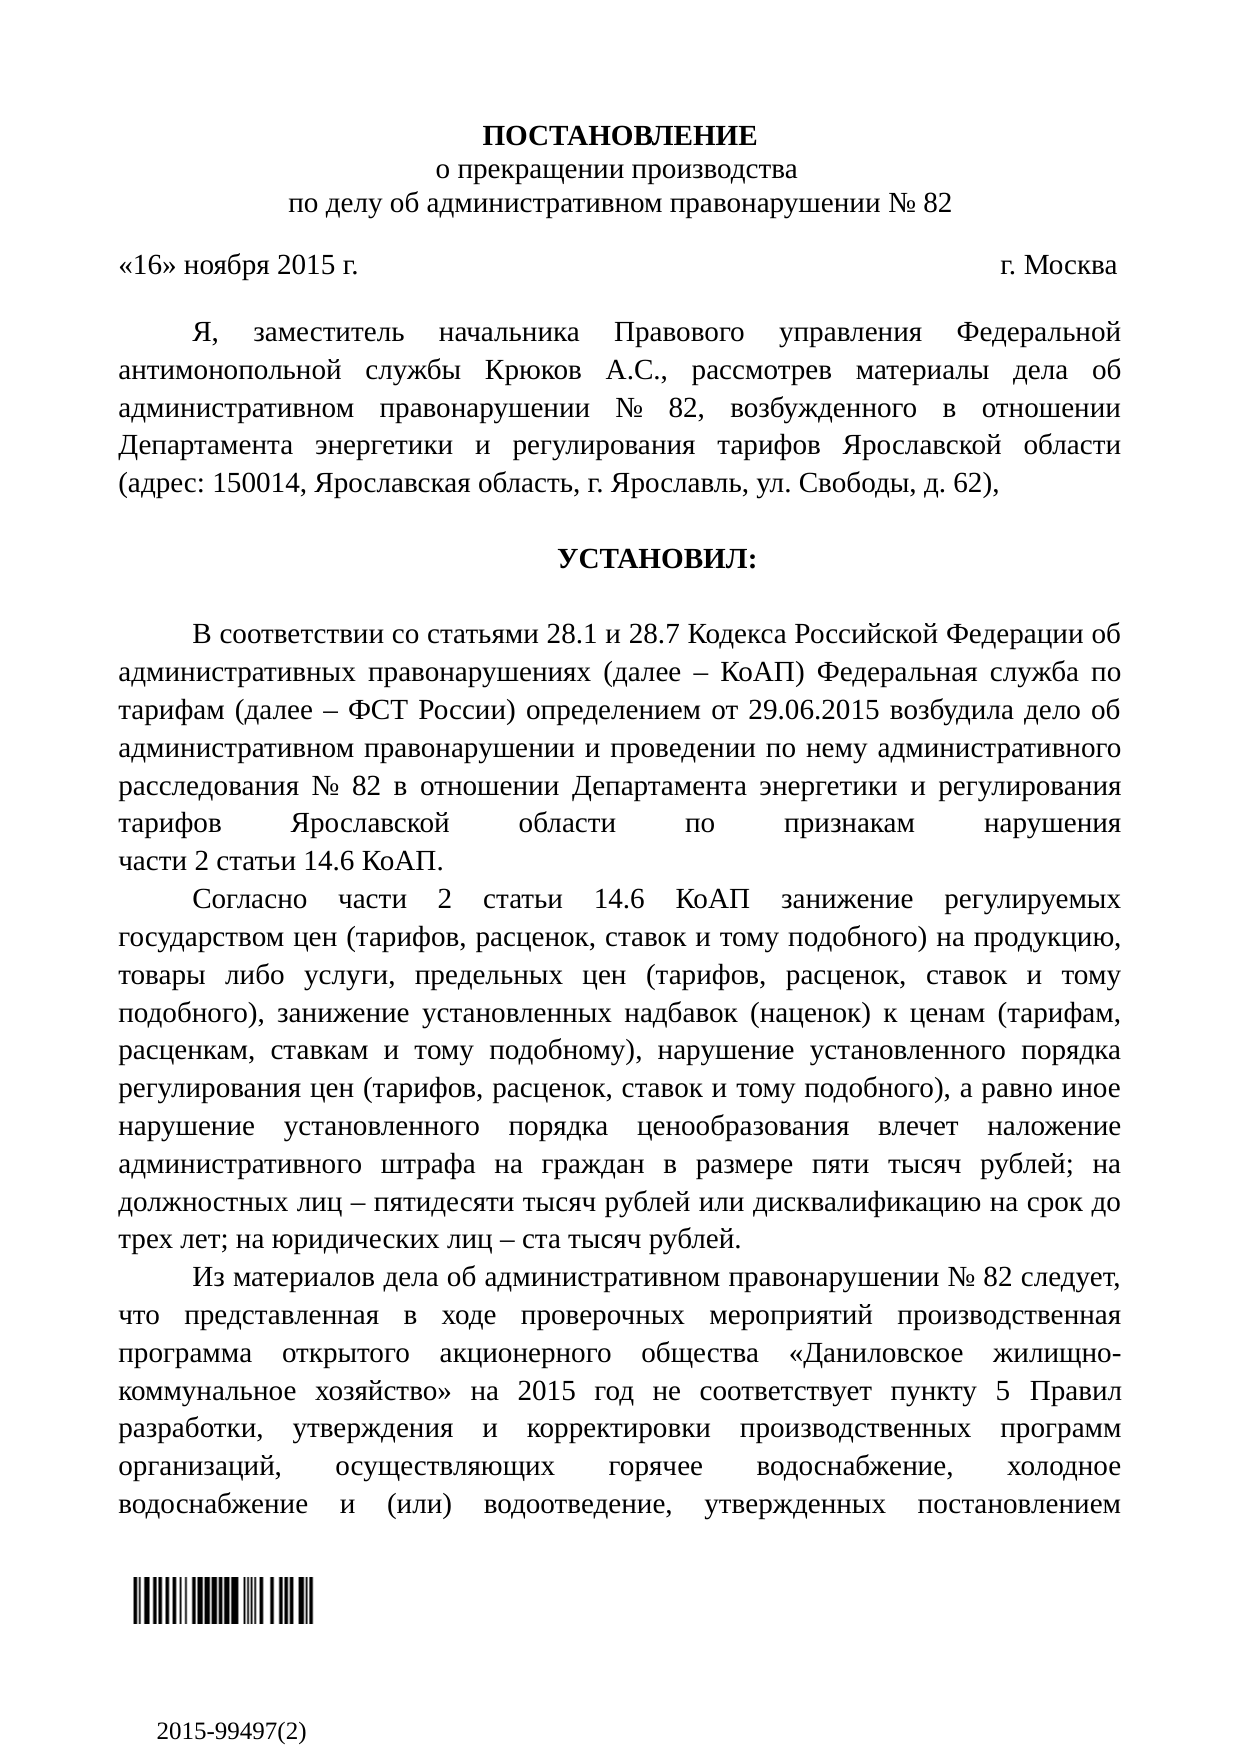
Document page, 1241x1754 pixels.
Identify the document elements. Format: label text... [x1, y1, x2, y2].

text ПОСТАНОВЛЕНИЕ [118, 118, 1122, 152]
text В соответствии со статьями 28.1 и 28.7 Кодекса Российской Федерации об административных правонарушениях (далее – КоАП) Федеральная служба по тарифам (далее – ФСТ России) определением от 29.06.2015 возбудила дело об административном правонарушении и проведении по нему административного расследования № 82 в отношении Департамента энергетики и регулирования тарифов Ярославской области по признакам нарушения части 2 статьи 14.6 КоАП. [118, 612, 1122, 877]
text Я, заместитель начальника Правового управления Федеральной антимонопольной службы Крюков А.С., рассмотрев материалы дела об административном правонарушении № 82, возбужденного в отношении Департамента энергетики и регулирования тарифов Ярославской области (адрес: 150014, Ярославская область, г. Ярославль, ул. Свободы, д. 62), [118, 310, 1122, 499]
text о прекращении производства [118, 152, 1122, 185]
text Из материалов дела об административном правонарушении № 82 следует, что представленная в ходе проверочных мероприятий производственная программа открытого акционерного общества «Даниловское жилищно-коммунальное хозяйство» на 2015 год не соответствует пункту 5 Правил разработки, утверждения и корректировки производственных программ организаций, осуществляющих горячее водоснабжение, холодное водоснабжение и (или) водоотведение, утвержденных постановлением [118, 1255, 1122, 1520]
text Согласно части 2 статьи 14.6 КоАП занижение регулируемых государством цен (тарифов, расценок, ставок и тому подобного) на продукцию, товары либо услуги, предельных цен (тарифов, расценок, ставок и тому подобного), занижение установленных надбавок (наценок) к ценам (тарифам, расценкам, ставкам и тому подобному), нарушение установленного порядка регулирования цен (тарифов, расценок, ставок и тому подобного), а равно иное нарушение установленного порядка ценообразования влечет наложение административного штрафа на граждан в размере пяти тысяч рублей; на должностных лиц – пятидесяти тысяч рублей или дисквалификацию на срок до трех лет; на юридических лиц – ста тысяч рублей. [118, 877, 1122, 1255]
picture [118, 1577, 331, 1624]
text по делу об административном правонарушении № 82 [118, 185, 1122, 219]
text «16» ноября 2015 г. г. Москва [118, 247, 1122, 281]
text УСТАНОВИЛ: [118, 537, 1122, 574]
